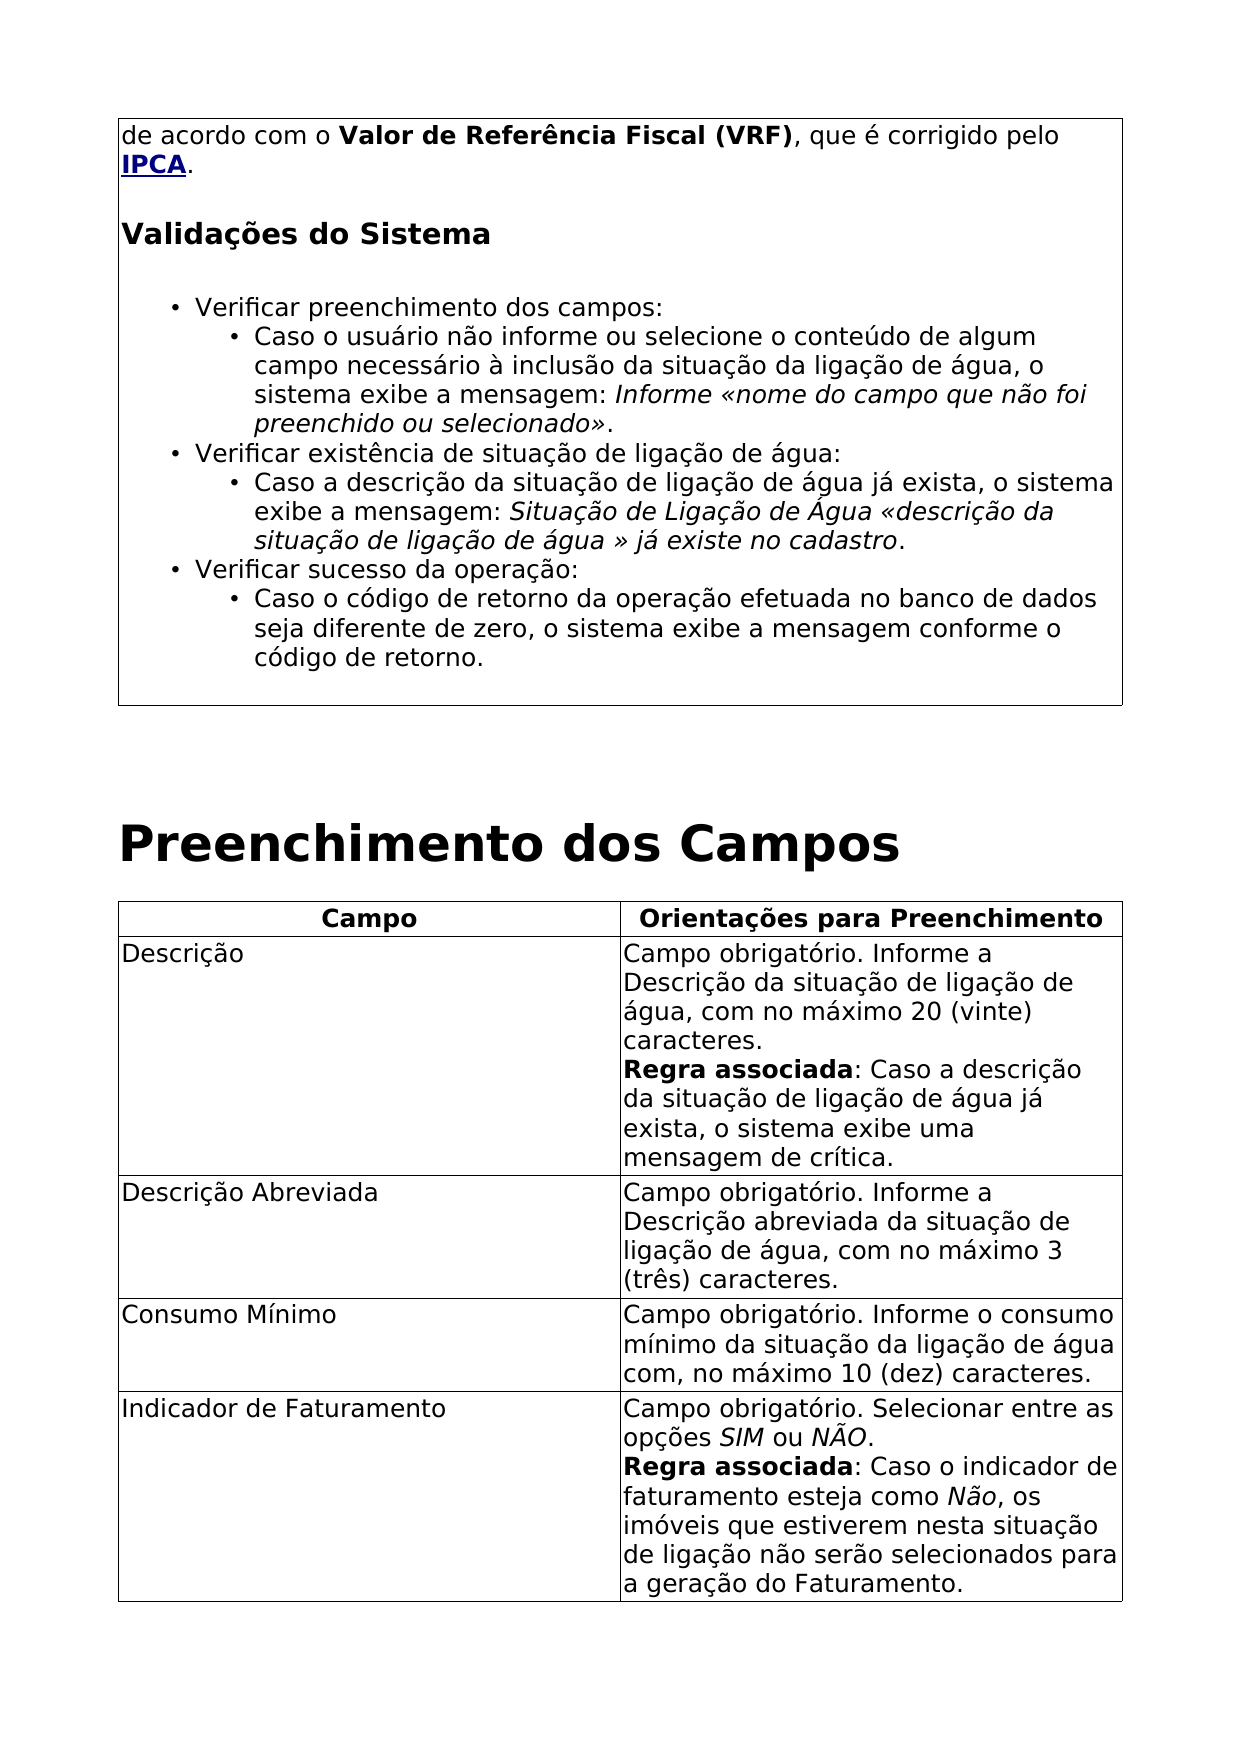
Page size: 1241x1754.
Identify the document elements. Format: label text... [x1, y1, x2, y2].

table_cell Campo obrigatório. Informe o consumo mínimo da situação da ligação de água com, no máximo 10 (dez) caracteres. [621, 1299, 1122, 1391]
table_cell Descrição Abreviada [119, 1176, 620, 1298]
table_cell Campo obrigatório. Informe a Descrição da situação de ligação de água, com no máximo 20 (vinte) caracteres. Regra associada: Caso a descrição da situação de ligação de água já exista, o sistema exibe uma mensagem de crítica. [621, 937, 1122, 1175]
table_header Campo [119, 902, 620, 936]
table_cell Descrição [119, 937, 620, 1175]
table_header de acordo com o Valor de Referência Fiscal (VRF), que é corrigido pelo IPCA. Validações do Sistema Verificar preenchimento dos campos: Caso o usuário não informe ou selecione o conteúdo de algum campo necessário à inclusão da situação da ligação de água, o sistema exibe a mensagem: Informe «nome do campo que não foi preenchido ou selecionado». Verificar existência de situação de ligação de água: Caso a descrição da situação de ligação de água já exista, o sistema exibe a mensagem: Situação de Ligação de Água «descrição da situação de ligação de água » já existe no cadastro. Verificar sucesso da operação: Caso o código de retorno da operação efetuada no banco de dados seja diferente de zero, o sistema exibe a mensagem conforme o código de retorno. [119, 119, 1122, 704]
table_cell Consumo Mínimo [119, 1299, 620, 1391]
table_cell Campo obrigatório. Informe a Descrição abreviada da situação de ligação de água, com no máximo 3 (três) caracteres. [621, 1176, 1122, 1298]
table_cell Campo obrigatório. Selecionar entre as opções SIM ou NÃO. Regra associada: Caso o indicador de faturamento esteja como Não, os imóveis que estiverem nesta situação de ligação não serão selecionados para a geração do Faturamento. [621, 1392, 1122, 1601]
table_cell Indicador de Faturamento [119, 1392, 620, 1601]
subtitle Preenchimento dos Campos [118, 815, 1122, 873]
table_header Orientações para Preenchimento [621, 902, 1122, 936]
